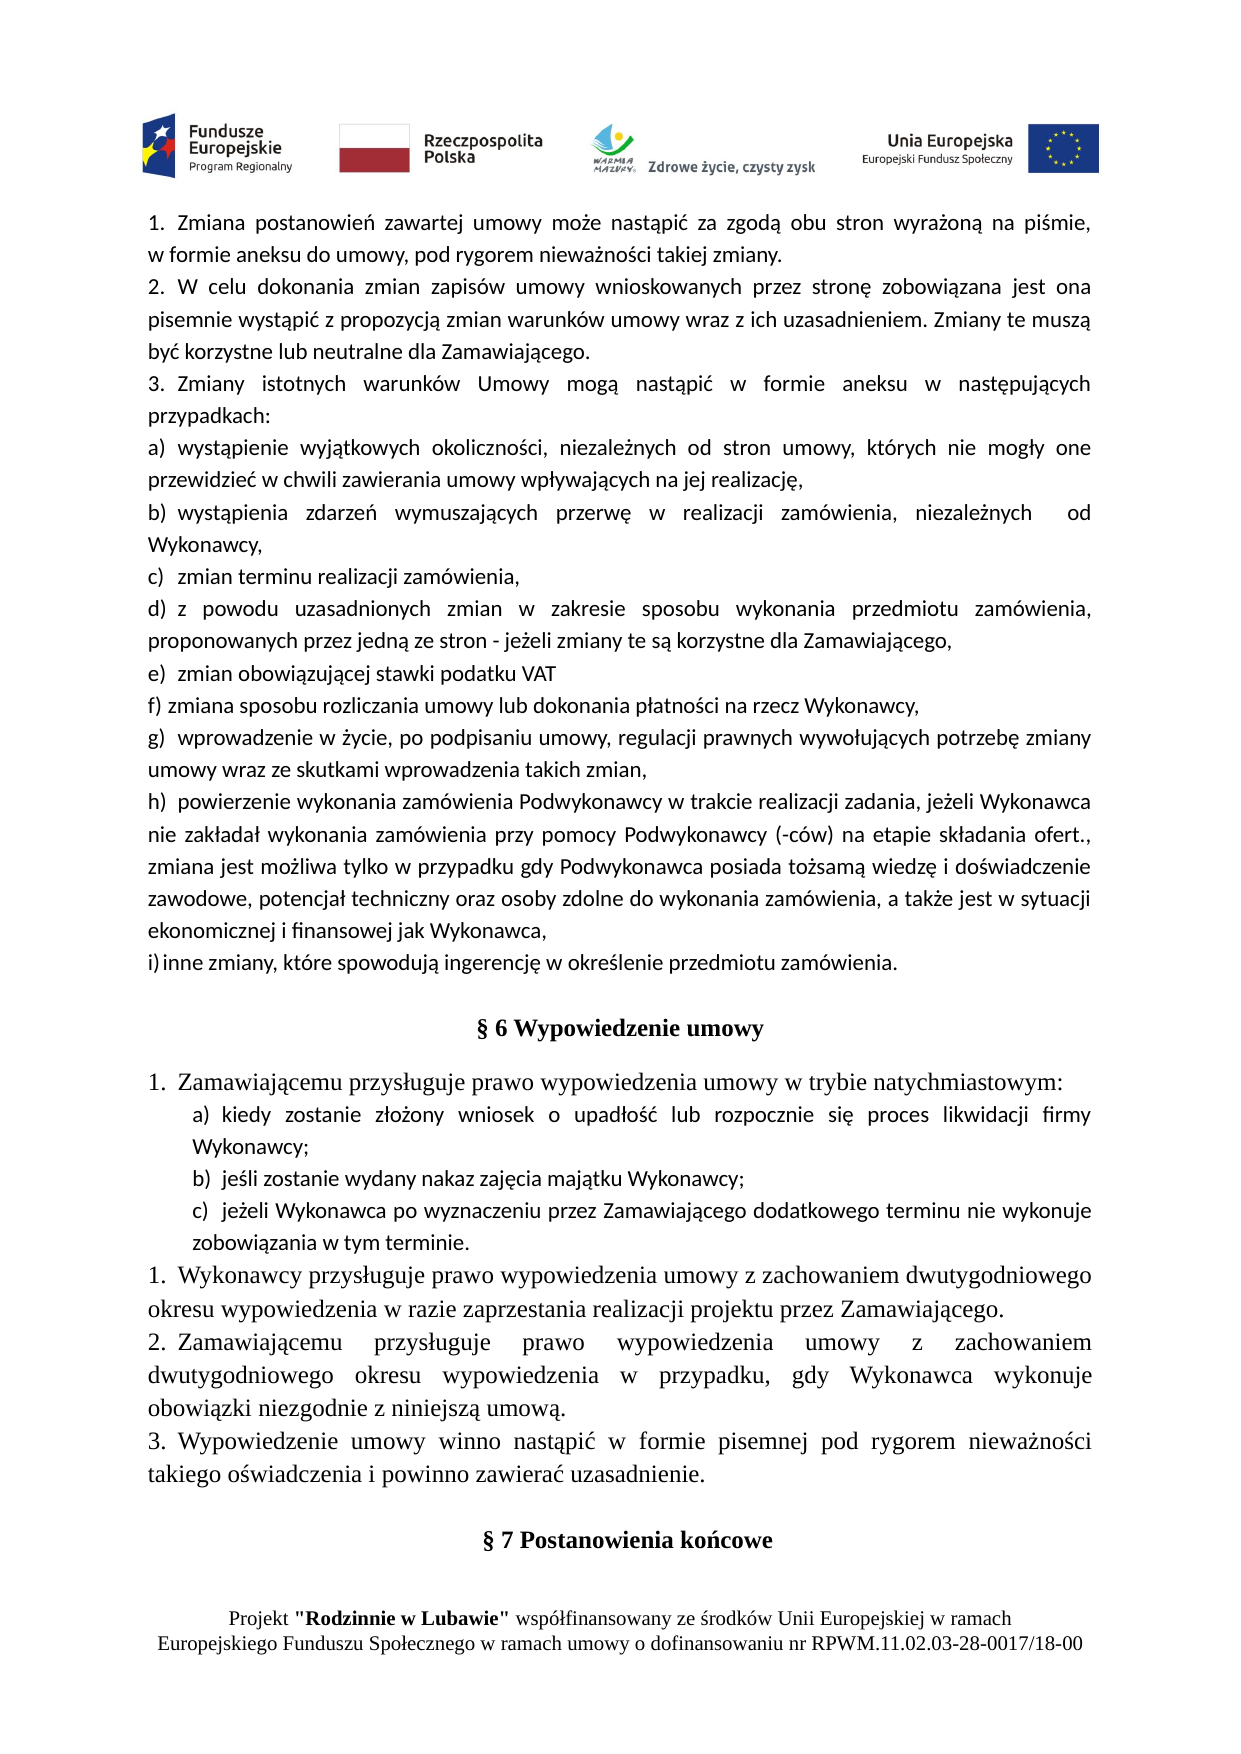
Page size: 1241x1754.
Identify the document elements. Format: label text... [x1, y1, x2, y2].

list inne zmiany, które spowodują ingerencję w określenie przedmiotu zamówienia. [148, 948, 1093, 976]
list jeśli zostanie wydany nakaz zajęcia majątku Wykonawcy; [192, 1164, 1093, 1192]
list Wypowiedzenie umowy winno nastąpić w formie pisemnej pod rygorem nieważności takiego oświadczenia i powinno zawierać uzasadnienie. [148, 1426, 1093, 1487]
text § 7 Postanowienia końcowe [148, 1525, 1107, 1553]
list Wykonawcy przysługuje prawo wypowiedzenia umowy z zachowaniem dwutygodniowego okresu wypowiedzenia w razie zaprzestania realizacji projektu przez Zamawiającego. [148, 1261, 1093, 1322]
list wystąpienia zdarzeń wymuszających przerwę w realizacji zamówienia, niezależnych od Wykonawcy, [148, 498, 1093, 558]
text § 6 Wypowiedzenie umowy [148, 1013, 1093, 1042]
list powierzenie wykonania zamówienia Podwykonawcy w trakcie realizacji zadania, jeżeli Wykonawca nie zakładał wykonania zamówienia przy pomocy Podwykonawcy (-ców) na etapie składania ofert., zmiana jest możliwa tylko w przypadku gdy Podwykonawca posiada tożsamą wiedzę i doświadczenie zawodowe, potencjał techniczny oraz osoby zdolne do wykonania zamówienia, a także jest w sytuacji ekonomicznej i finansowej jak Wykonawca, [148, 787, 1093, 944]
list Zmiana postanowień zawartej umowy może nastąpić za zgodą obu stron wyrażoną na piśmie, w formie aneksu do umowy, pod rygorem nieważności takiej zmiany. [148, 208, 1093, 268]
list kiedy zostanie złożony wniosek o upadłość lub rozpocznie się proces likwidacji firmy Wykonawcy; [192, 1100, 1093, 1160]
list wystąpienie wyjątkowych okoliczności, niezależnych od stron umowy, których nie mogły one przewidzieć w chwili zawierania umowy wpływających na jej realizację, [148, 433, 1093, 494]
list Zmiany istotnych warunków Umowy mogą nastąpić w formie aneksu w następujących przypadkach: [148, 369, 1093, 429]
list W celu dokonania zmian zapisów umowy wnioskowanych przez stronę zobowiązana jest ona pisemnie wystąpić z propozycją zmian warunków umowy wraz z ich uzasadnieniem. Zmiany te muszą być korzystne lub neutralne dla Zamawiającego. [148, 272, 1093, 365]
list zmiana sposobu rozliczania umowy lub dokonania płatności na rzecz Wykonawcy, [148, 691, 1093, 719]
list z powodu uzasadnionych zmian w zakresie sposobu wykonania przedmiotu zamówienia, proponowanych przez jedną ze stron - jeżeli zmiany te są korzystne dla Zamawiającego, [148, 594, 1093, 654]
list Zamawiającemu przysługuje prawo wypowiedzenia umowy w trybie natychmiastowym: [148, 1067, 1093, 1095]
list zmian terminu realizacji zamówienia, [148, 562, 1093, 590]
picture [118, 97, 1123, 195]
list jeżeli Wykonawca po wyznaczeniu przez Zamawiającego dodatkowego terminu nie wykonuje zobowiązania w tym terminie. [192, 1196, 1093, 1256]
list wprowadzenie w życie, po podpisaniu umowy, regulacji prawnych wywołujących potrzebę zmiany umowy wraz ze skutkami wprowadzenia takich zmian, [148, 723, 1093, 783]
list Zamawiającemu przysługuje prawo wypowiedzenia umowy z zachowaniem dwutygodniowego okresu wypowiedzenia w przypadku, gdy Wykonawca wykonuje obowiązki niezgodnie z niniejszą umową. [148, 1327, 1093, 1421]
list zmian obowiązującej stawki podatku VAT [148, 659, 1093, 687]
